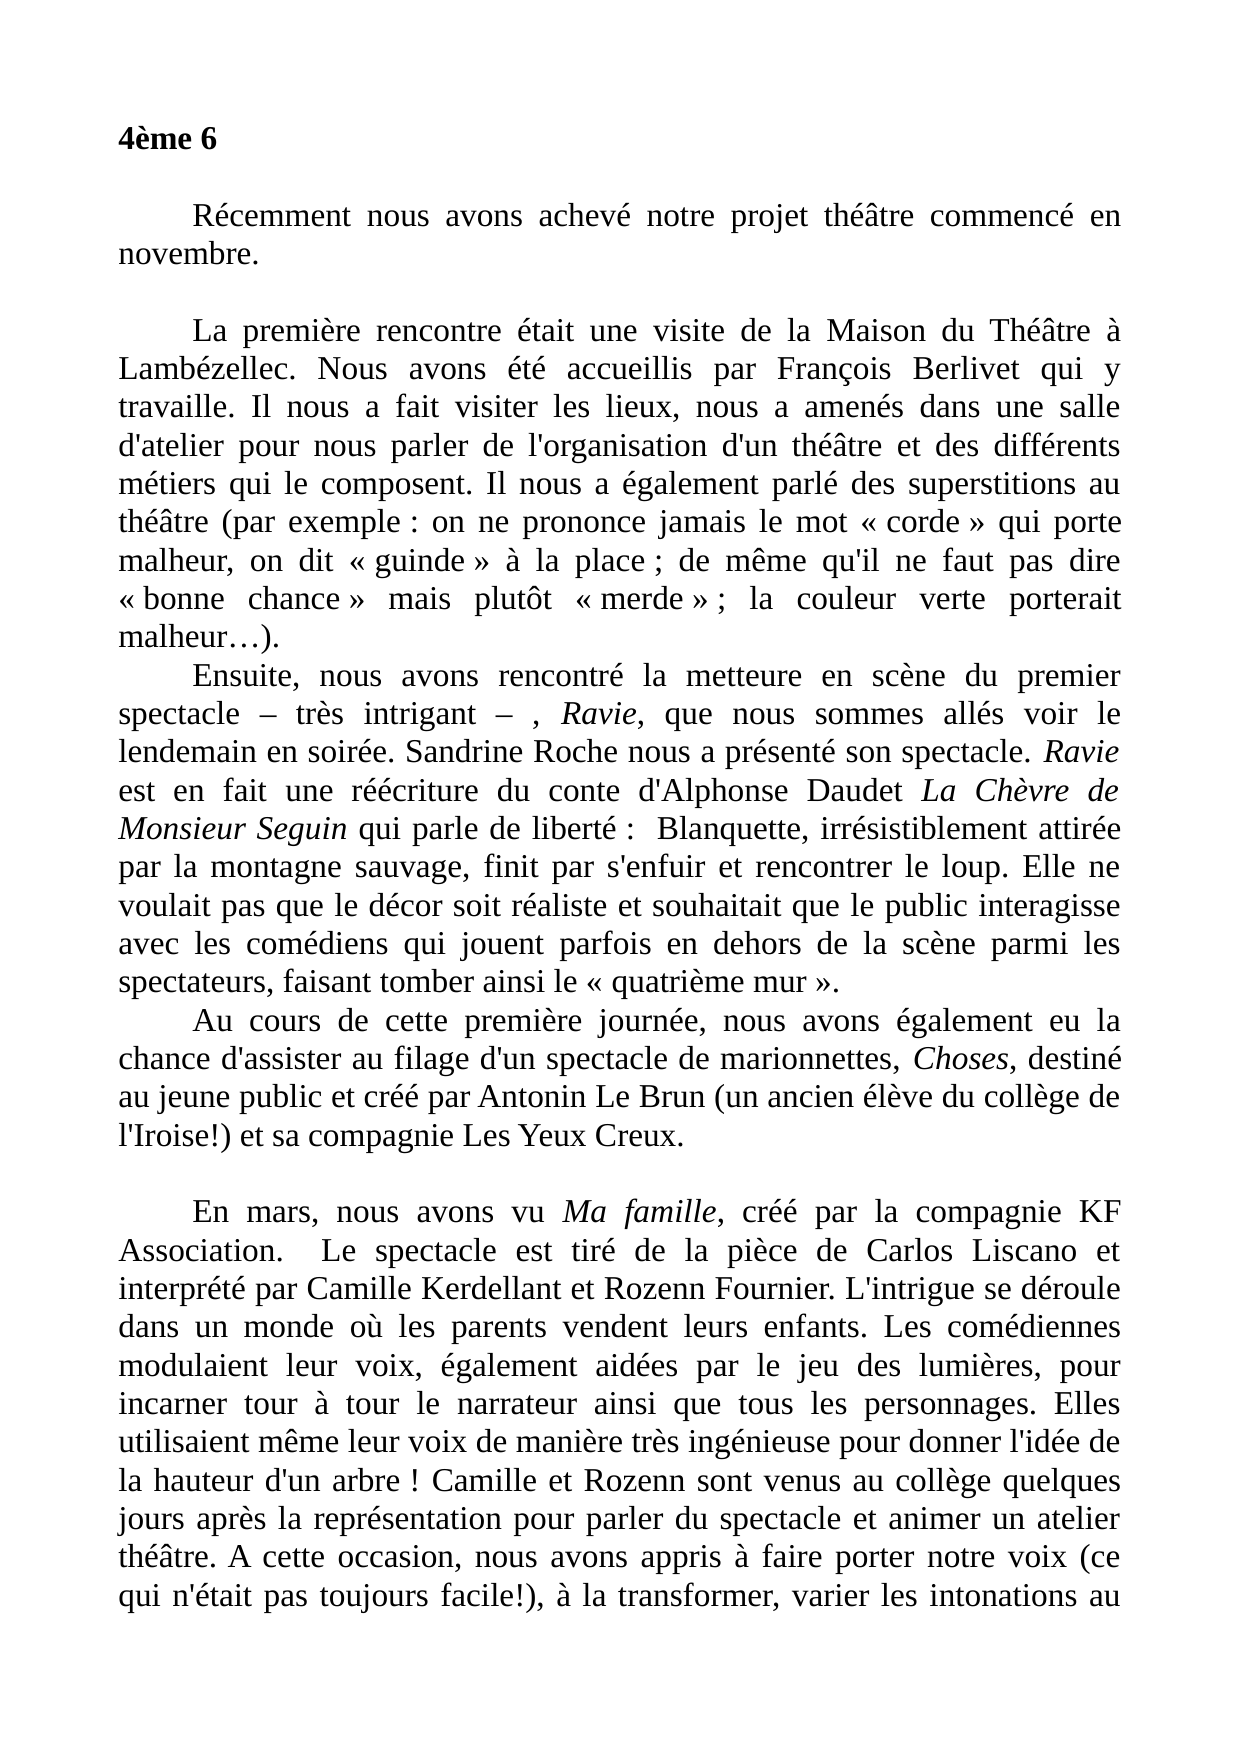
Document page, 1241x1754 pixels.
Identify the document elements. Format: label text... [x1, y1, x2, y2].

text La première rencontre était une visite de la Maison du Théâtre à Lambézellec. Nous avons été accueillis par François Berlivet qui y travaille. Il nous a fait visiter les lieux, nous a amenés dans une salle d'atelier pour nous parler de l'organisation d'un théâtre et des différents métiers qui le composent. Il nous a également parlé des superstitions au théâtre (par exemple : on ne prononce jamais le mot « corde » qui porte malheur, on dit « guinde » à la place ; de même qu'il ne faut pas dire « bonne chance » mais plutôt « merde » ; la couleur verte porterait malheur…). [118, 310, 1122, 655]
text En mars, nous avons vu Ma famille, créé par la compagnie KF Association. Le spectacle est tiré de la pièce de Carlos Liscano et interprété par Camille Kerdellant et Rozenn Fournier. L'intrigue se déroule dans un monde où les parents vendent leurs enfants. Les comédiennes modulaient leur voix, également aidées par le jeu des lumières, pour incarner tour à tour le narrateur ainsi que tous les personnages. Elles utilisaient même leur voix de manière très ingénieuse pour donner l'idée de la hauteur d'un arbre ! Camille et Rozenn sont venus au collège quelques jours après la représentation pour parler du spectacle et animer un atelier théâtre. A cette occasion, nous avons appris à faire porter notre voix (ce qui n'était pas toujours facile!), à la transformer, varier les intonations au [118, 1191, 1122, 1613]
text Ensuite, nous avons rencontré la metteure en scène du premier spectacle – très intrigant – , Ravie, que nous sommes allés voir le lendemain en soirée. Sandrine Roche nous a présenté son spectacle. Ravie est en fait une réécriture du conte d'Alphonse Daudet La Chèvre de Monsieur Seguin qui parle de liberté : Blanquette, irrésistiblement attirée par la montagne sauvage, finit par s'enfuir et rencontrer le loup. Elle ne voulait pas que le décor soit réaliste et souhaitait que le public interagisse avec les comédiens qui jouent parfois en dehors de la scène parmi les spectateurs, faisant tomber ainsi le « quatrième mur ». [118, 655, 1122, 1000]
text Récemment nous avons achevé notre projet théâtre commencé en novembre. [118, 195, 1122, 271]
text Au cours de cette première journée, nous avons également eu la chance d'assister au filage d'un spectacle de marionnettes, Choses, destiné au jeune public et créé par Antonin Le Brun (un ancien élève du collège de l'Iroise!) et sa compagnie Les Yeux Creux. [118, 1000, 1122, 1153]
text 4ème 6 [118, 118, 1122, 156]
